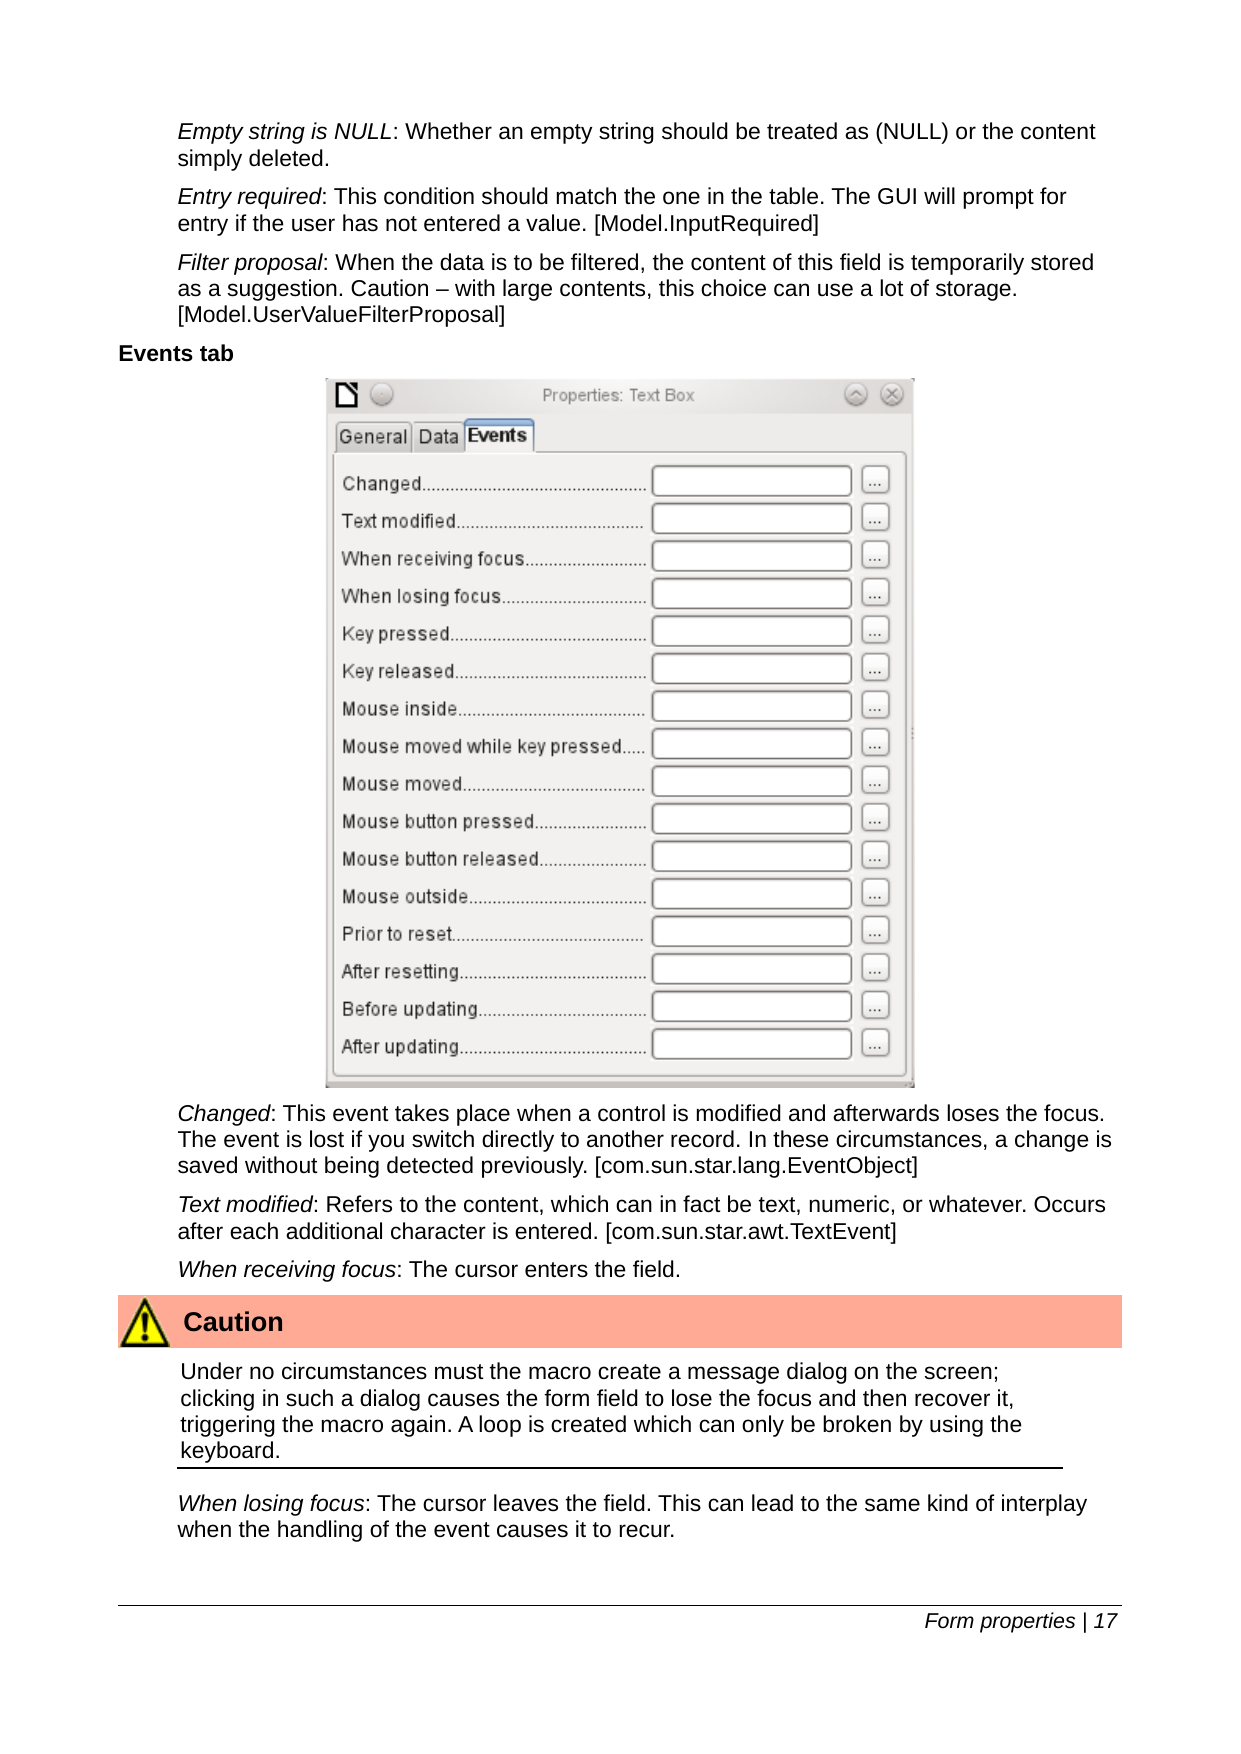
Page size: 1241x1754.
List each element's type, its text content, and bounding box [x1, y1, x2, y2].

text Empty string is NULL: Whether an empty string should be treated as (NULL) or the content simply deleted. [177, 118, 1122, 171]
picture [119, 1296, 170, 1347]
text Filter proposal: When the data is to be filtered, the content of this field is temporarily stored as a suggestion. Caution – with large contents, this choice can use a lot of storage. [Model.UserValueFilterProposal] [177, 248, 1122, 328]
text Text modified: Refers to the content, which can in fact be text, numeric, or whatever. Occurs after each additional character is entered. [com.sun.star.awt.TextEvent] [177, 1191, 1122, 1244]
subtitle Caution [118, 1295, 1122, 1348]
picture [325, 378, 915, 1088]
text Under no circumstances must the macro create a message dialog on the screen; clicking in such a dialog causes the form field to lose the focus and then recover it, triggering the macro again. A loop is created which can only be broken by using the keyboard. [177, 1355, 1063, 1467]
text Events tab [118, 340, 1122, 366]
text When losing focus: The cursor leaves the field. This can lead to the same kind of interplay when the handling of the event causes it to recur. [177, 1490, 1122, 1542]
text When receiving focus: The cursor enters the field. [177, 1256, 1122, 1283]
text Entry required: This condition should match the one in the table. The GUI will prompt for entry if the user has not entered a value. [Model.InputRequired] [177, 183, 1122, 236]
text Changed: This event takes place when a control is modified and afterwards loses the focus. The event is lost if you switch directly to another record. In these circumstances, a change is saved without being detected previously. [com.sun.star.lang.EventObject] [177, 1100, 1122, 1179]
